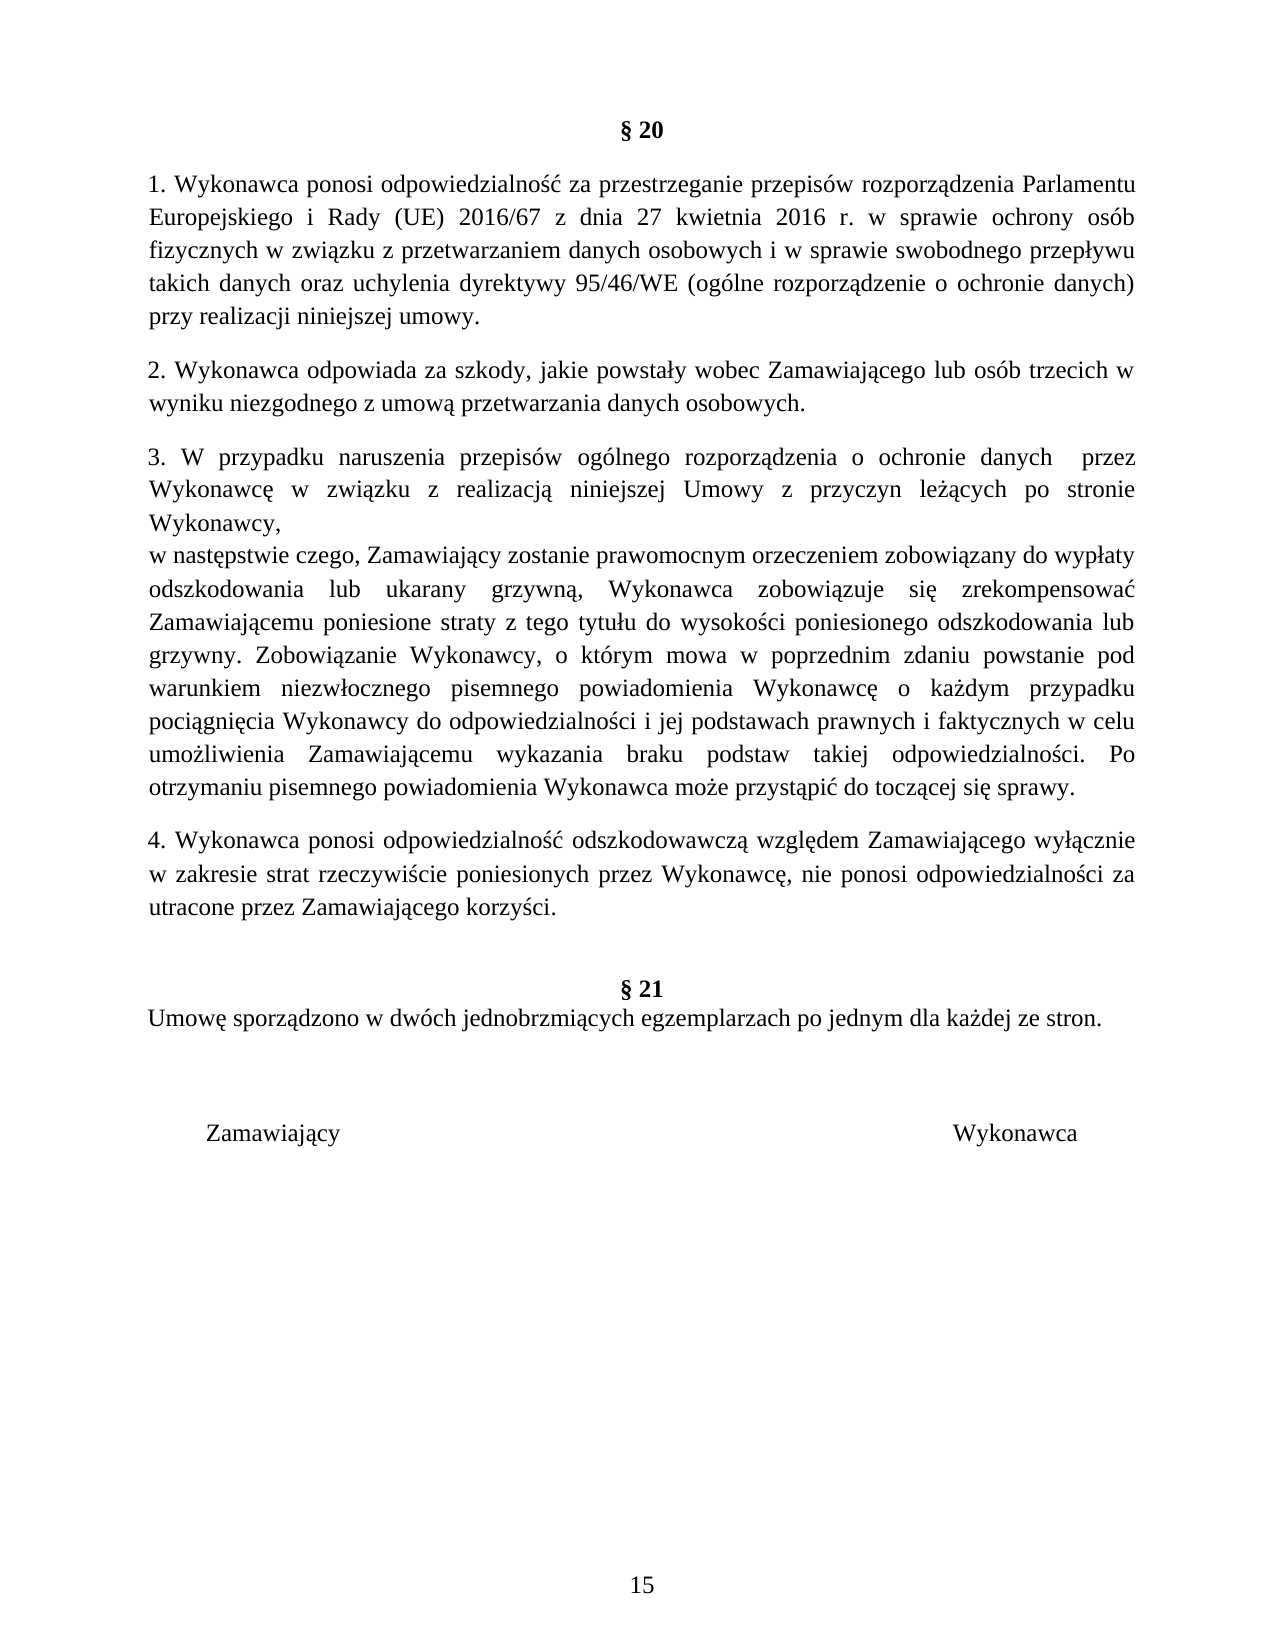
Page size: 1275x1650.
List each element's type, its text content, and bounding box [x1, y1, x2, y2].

text 3. W przypadku naruszenia przepisów ogólnego rozporządzenia o ochronie danych przez Wykonawcę w związku z realizacją niniejszej Umowy z przyczyn leżących po stronie Wykonawcy, w następstwie czego, Zamawiający zostanie prawomocnym orzeczeniem zobowiązany do wypłaty odszkodowania lub ukarany grzywną, Wykonawca zobowiązuje się zrekompensować Zamawiającemu poniesione straty z tego tytułu do wysokości poniesionego odszkodowania lub grzywny. Zobowiązanie Wykonawcy, o którym mowa w poprzednim zdaniu powstanie pod warunkiem niezwłocznego pisemnego powiadomienia Wykonawcę o każdym przypadku pociągnięcia Wykonawcy do odpowiedzialności i jej podstawach prawnych i faktycznych w celu umożliwienia Zamawiającemu wykazania braku podstaw takiej odpowiedzialności. Po otrzymaniu pisemnego powiadomienia Wykonawca może przystąpić do toczącej się sprawy. [147, 442, 1136, 801]
text Zamawiający Wykonawca [147, 1118, 1136, 1147]
text 1. Wykonawca ponosi odpowiedzialność za przestrzeganie przepisów rozporządzenia Parlamentu Europejskiego i Rady (UE) 2016/67 z dnia 27 kwietnia 2016 r. w sprawie ochrony osób fizycznych w związku z przetwarzaniem danych osobowych i w sprawie swobodnego przepływu takich danych oraz uchylenia dyrektywy 95/46/WE (ogólne rozporządzenie o ochronie danych) przy realizacji niniejszej umowy. [147, 169, 1136, 329]
list § 20 [148, 115, 1136, 144]
text Umowę sporządzono w dwóch jednobrzmiących egzemplarzach po jednym dla każdej ze stron. [147, 1003, 1136, 1032]
text § 21 [147, 974, 1136, 1003]
text 2. Wykonawca odpowiada za szkody, jakie powstały wobec Zamawiającego lub osób trzecich w wyniku niezgodnego z umową przetwarzania danych osobowych. [147, 355, 1136, 416]
text 4. Wykonawca ponosi odpowiedzialność odszkodowawczą względem Zamawiającego wyłącznie w zakresie strat rzeczywiście poniesionych przez Wykonawcę, nie ponosi odpowiedzialności za utracone przez Zamawiającego korzyści. [147, 826, 1136, 920]
